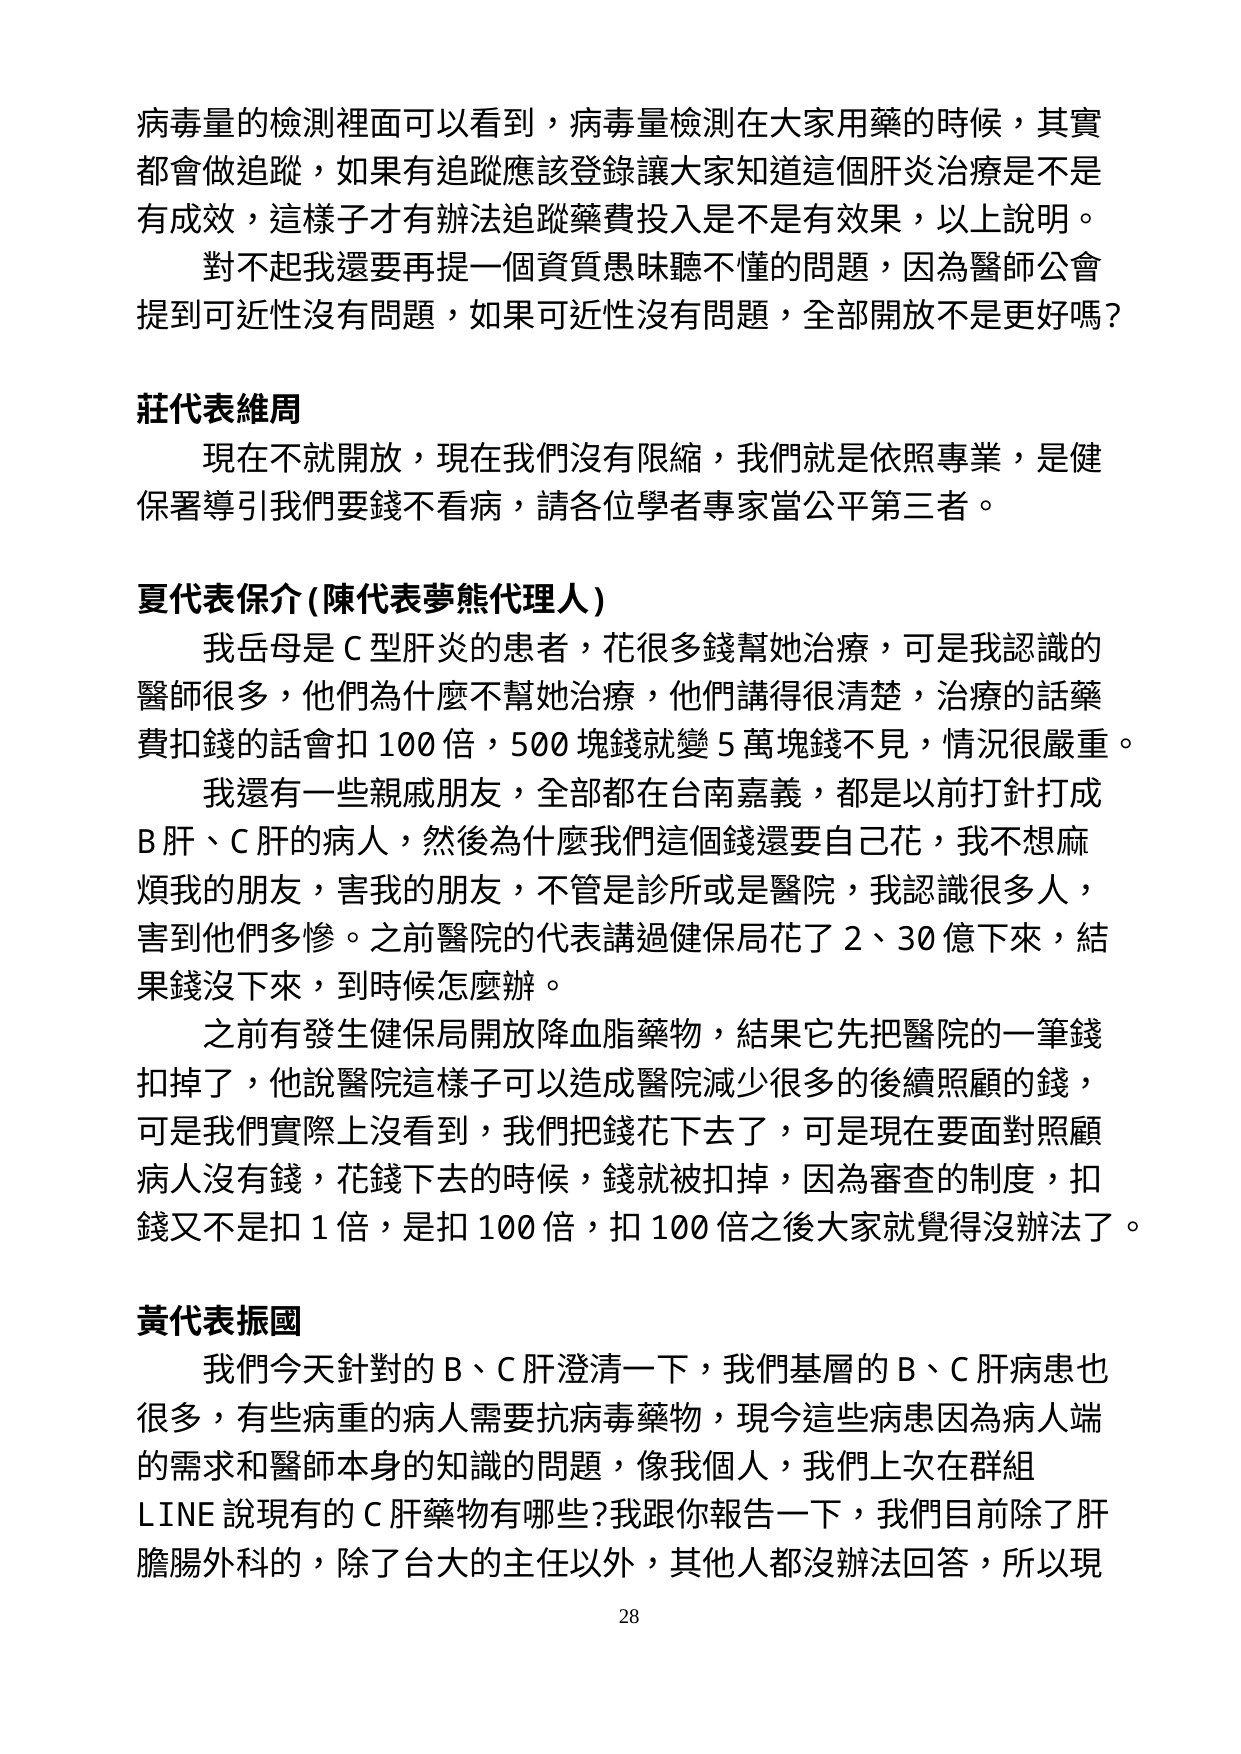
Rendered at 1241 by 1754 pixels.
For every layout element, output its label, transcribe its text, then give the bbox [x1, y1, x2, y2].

text 我還有一些親戚朋友，全部都在台南嘉義，都是以前打針打成B肝、C肝的病人，然後為什麼我們這個錢還要自己花，我不想麻煩我的朋友，害我的朋友，不管是診所或是醫院，我認識很多人，害到他們多慘。之前醫院的代表講過健保局花了2、30億下來，結果錢沒下來，到時候怎麼辦。 [136, 767, 1122, 1008]
text 我們今天針對的B、C肝澄清一下，我們基層的B、C肝病患也很多，有些病重的病人需要抗病毒藥物，現今這些病患因為病人端的需求和醫師本身的知識的問題，像我個人，我們上次在群組LINE說現有的C肝藥物有哪些?我跟你報告一下，我們目前除了肝膽腸外科的，除了台大的主任以外，其他人都沒辦法回答，所以現今的醫療發展很多，就病人的利益而言，第一個，它如果是穩定的並不需要抗病毒藥物的，現今在基層院所還有醫院都照顧得非常好，包括我自己診所都有，我沒有機會去數，大概也不輸陳主委太多，他們定期做胎兒蛋白跟超音波，事實上做得非常好，但是針對少數因為病毒量控制不好的，肝功能比較不容易治療的，現今在各個醫學中心或區域醫院的專科醫師門診都有妥善的治療，而我們剛剛大家重點在錢，我覺得很重要一點是現在基層的醫師，其實基層的肝膽腸胃科醫師他對於新的抗病毒藥物非常不了解，我半年前有請我們台灣的肝癌醫藥防治基金會的主席來上一堂C肝的抗病毒藥物，我聽完還是一頭霧水，它跟我介紹大概有10種，包括國內、國外，為了病患權益，我們大多數的基層醫師怕用藥的時候，沒有把病人照顧好，所以我建議說如果就病患考量，只考量一個問題，病患在現有的醫療資源實在不容易就醫的狀態，有些偏遠地區比如高屏，那個實在是很不容易，醫療資源非常不足，該類病患沒有得到妥善照顧的前提下，這些我覺得可以，但是以現在有更好的醫療資源、醫療機構，甚至更好的醫生能夠提供給患者，以及可以適當治療的區域，不宜也不該讓這些病患到基層來遭受不平等待遇，謝謝。 [136, 1343, 1122, 1585]
text 莊代表維周 [136, 383, 1122, 431]
text 病毒量的檢測裡面可以看到，病毒量檢測在大家用藥的時候，其實都會做追蹤，如果有追蹤應該登錄讓大家知道這個肝炎治療是不是有成效，這樣子才有辦法追蹤藥費投入是不是有效果，以上說明。 [136, 96, 1122, 241]
text 夏代表保介(陳代表夢熊代理人) [136, 573, 1122, 622]
text 對不起我還要再提一個資質愚昧聽不懂的問題，因為醫師公會提到可近性沒有問題，如果可近性沒有問題，全部開放不是更好嗎? [136, 241, 1122, 338]
text 黃代表振國 [136, 1295, 1122, 1343]
text 我岳母是C型肝炎的患者，花很多錢幫她治療，可是我認識的醫師很多，他們為什麼不幫她治療，他們講得很清楚，治療的話藥費扣錢的話會扣100倍，500塊錢就變5萬塊錢不見，情況很嚴重。 [136, 622, 1122, 767]
text 之前有發生健保局開放降血脂藥物，結果它先把醫院的一筆錢扣掉了，他說醫院這樣子可以造成醫院減少很多的後續照顧的錢，可是我們實際上沒看到，我們把錢花下去了，可是現在要面對照顧病人沒有錢，花錢下去的時候，錢就被扣掉，因為審查的制度，扣錢又不是扣1倍，是扣100倍，扣100倍之後大家就覺得沒辦法了。 [136, 1008, 1122, 1249]
text 現在不就開放，現在我們沒有限縮，我們就是依照專業，是健保署導引我們要錢不看病，請各位學者專家當公平第三者。 [136, 431, 1122, 528]
